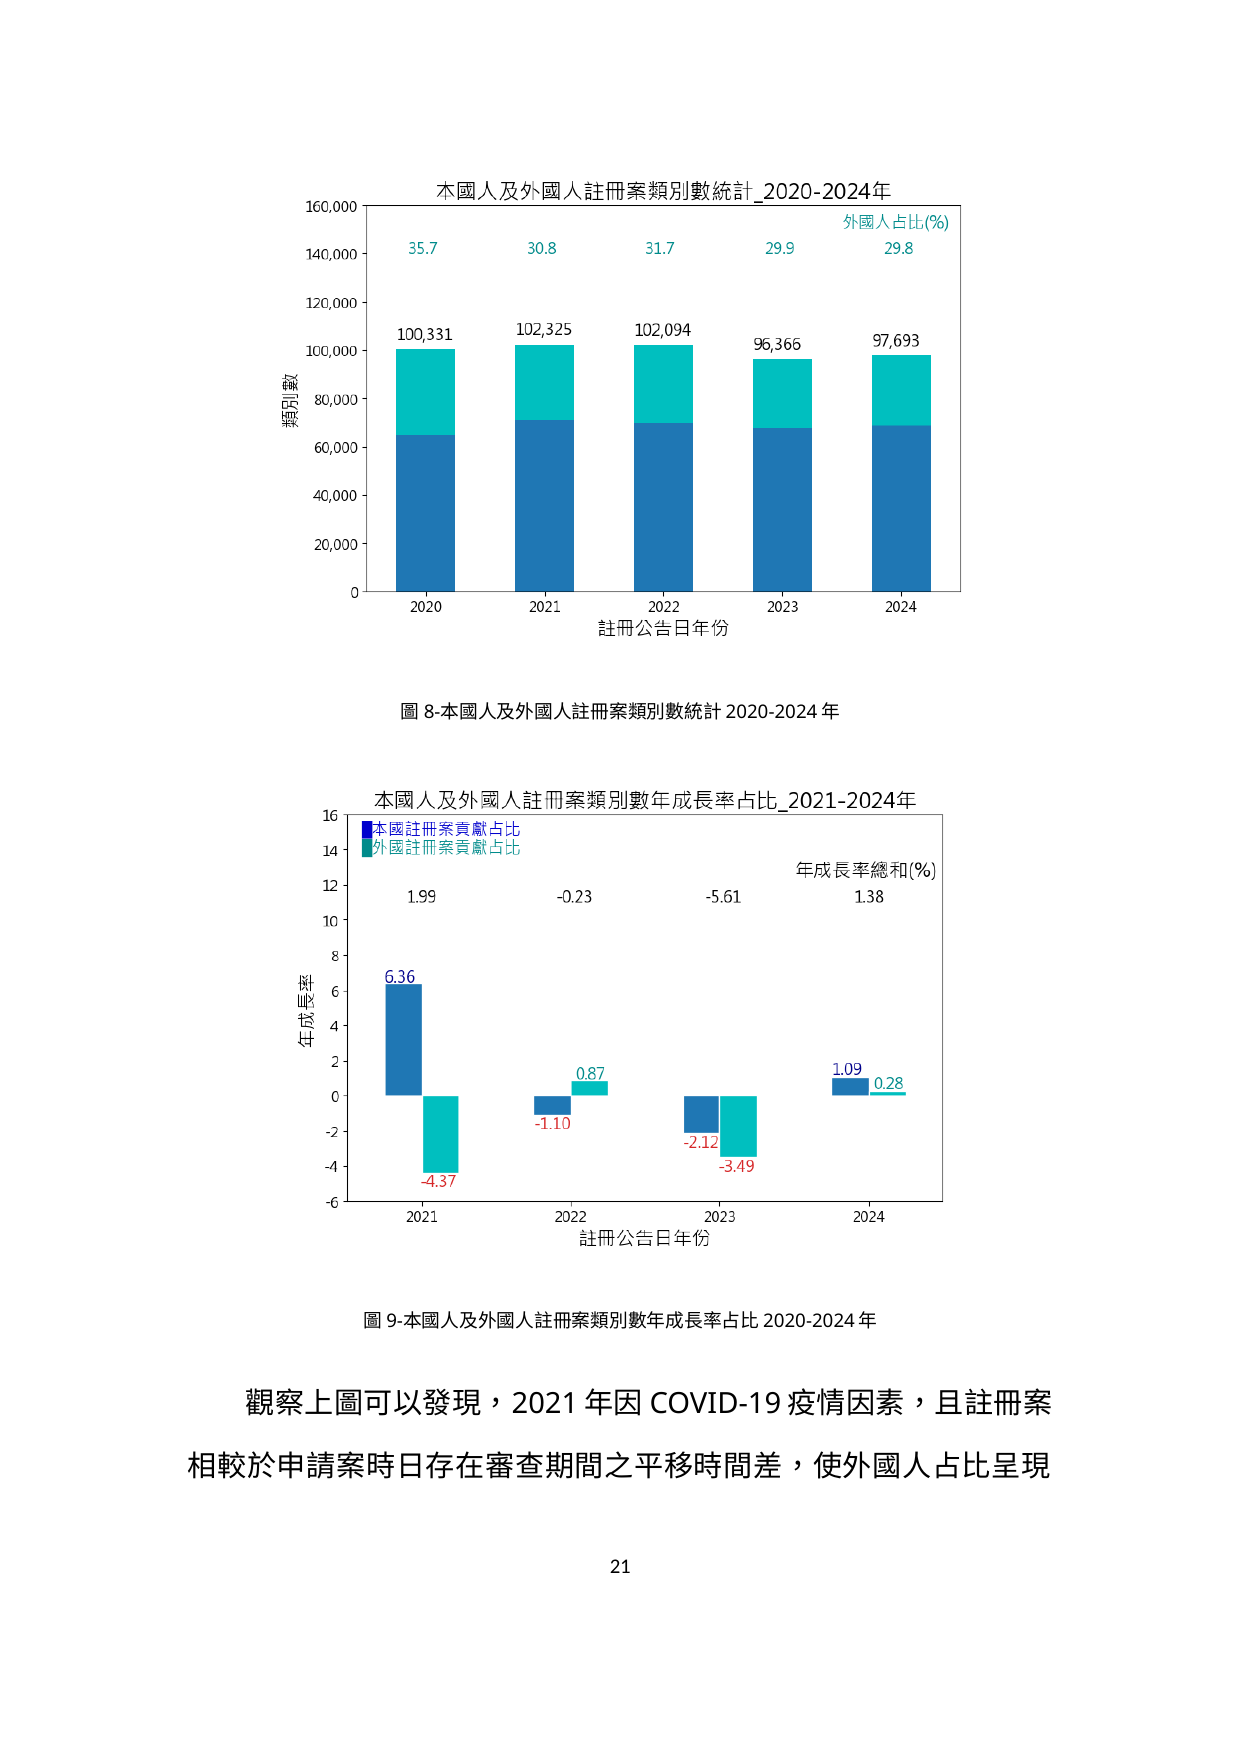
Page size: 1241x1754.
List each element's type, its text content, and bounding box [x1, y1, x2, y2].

text 觀察上圖可以發現，2021年因COVID-19疫情因素，且註冊案相較於申請案時日存在審查期間之平移時間差，使外國人占比呈現 [187, 1359, 1053, 1484]
text 圖 8-本國人及外國人註冊案類別數統計2020-2024年 [187, 669, 1053, 731]
text 圖 9-本國人及外國人註冊案類別數年成長率占比2020-2024年 [187, 1278, 1053, 1341]
